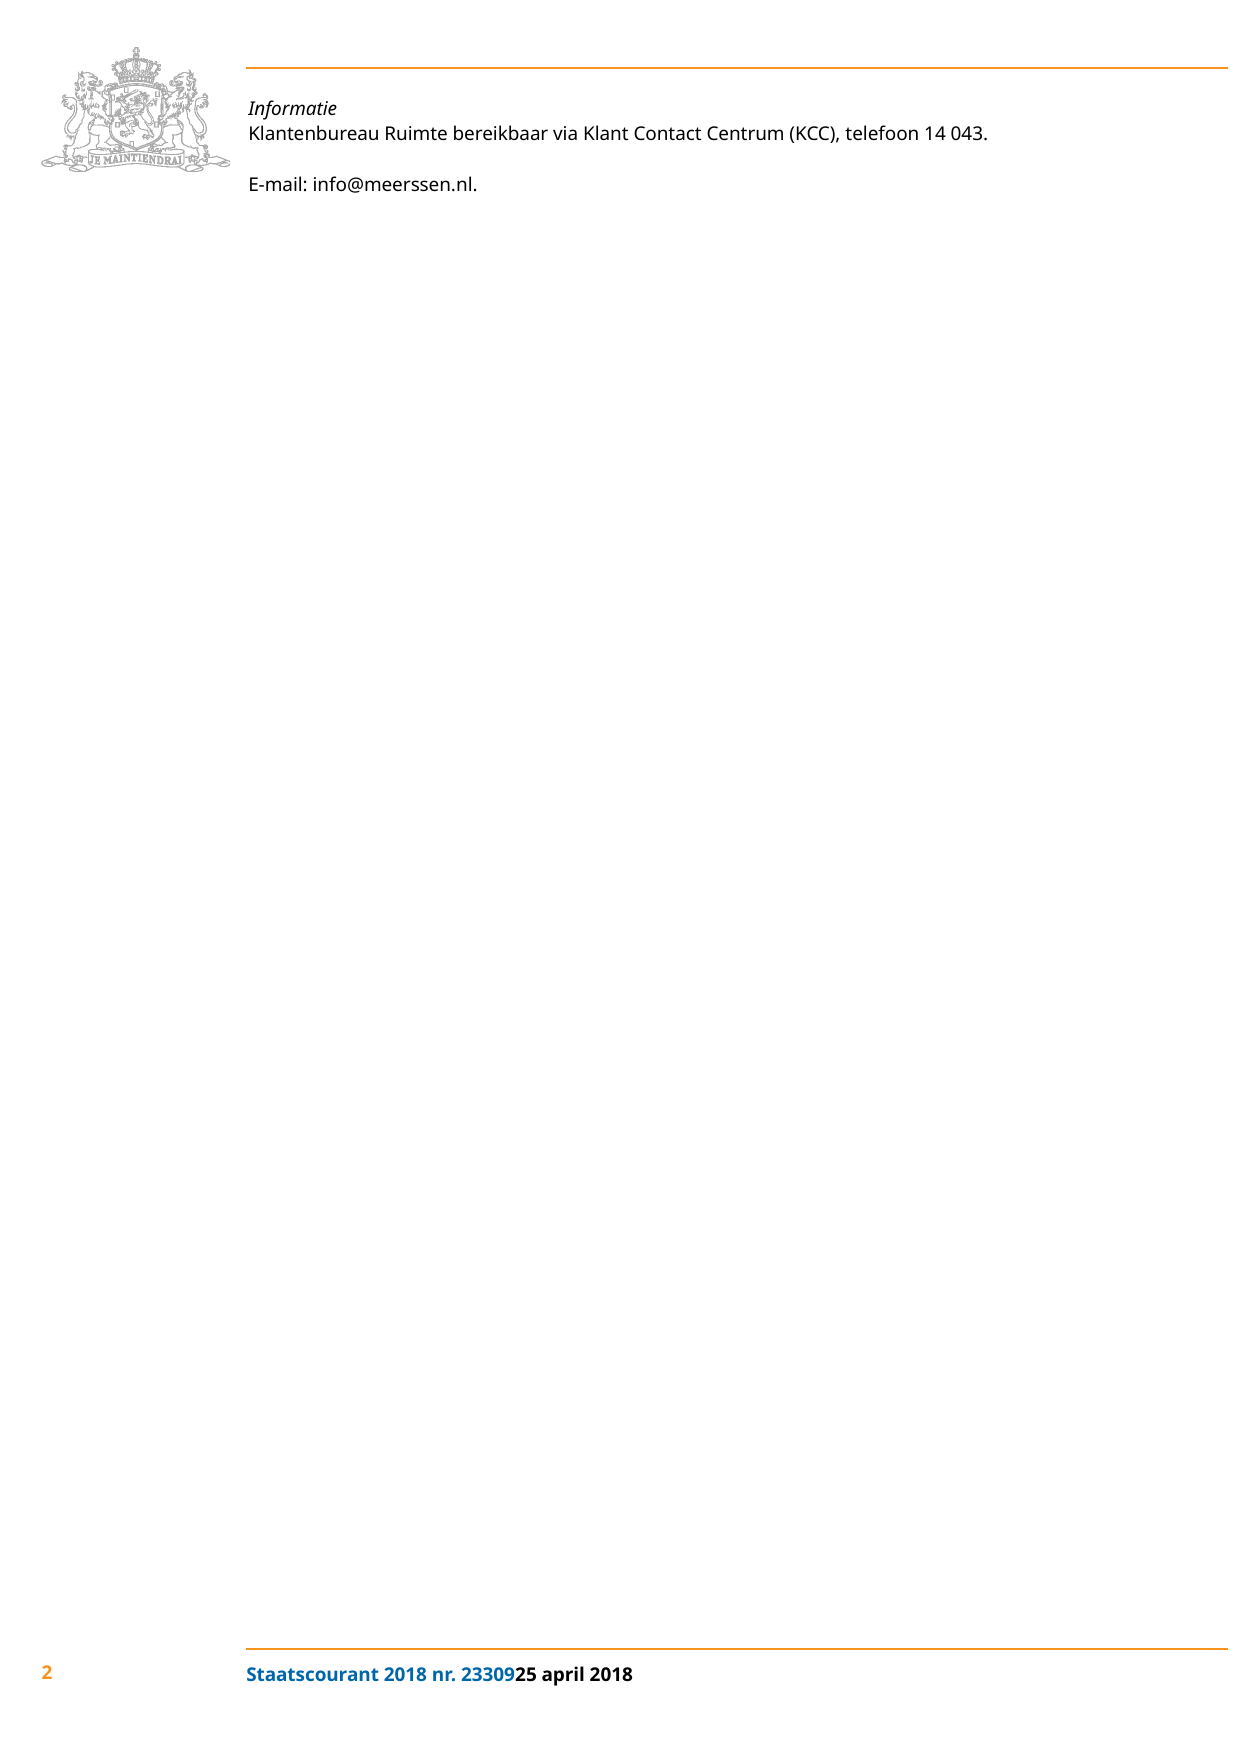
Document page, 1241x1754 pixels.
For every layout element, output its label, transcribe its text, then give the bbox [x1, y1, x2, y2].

text E-mail: info@meerssen.nl. [248, 171, 1152, 197]
picture [41, 47, 231, 172]
text Klantenbureau Ruimte bereikbaar via Klant Contact Centrum (KCC), telefoon 14 043. [248, 121, 1152, 146]
text Informatie [248, 95, 1152, 121]
